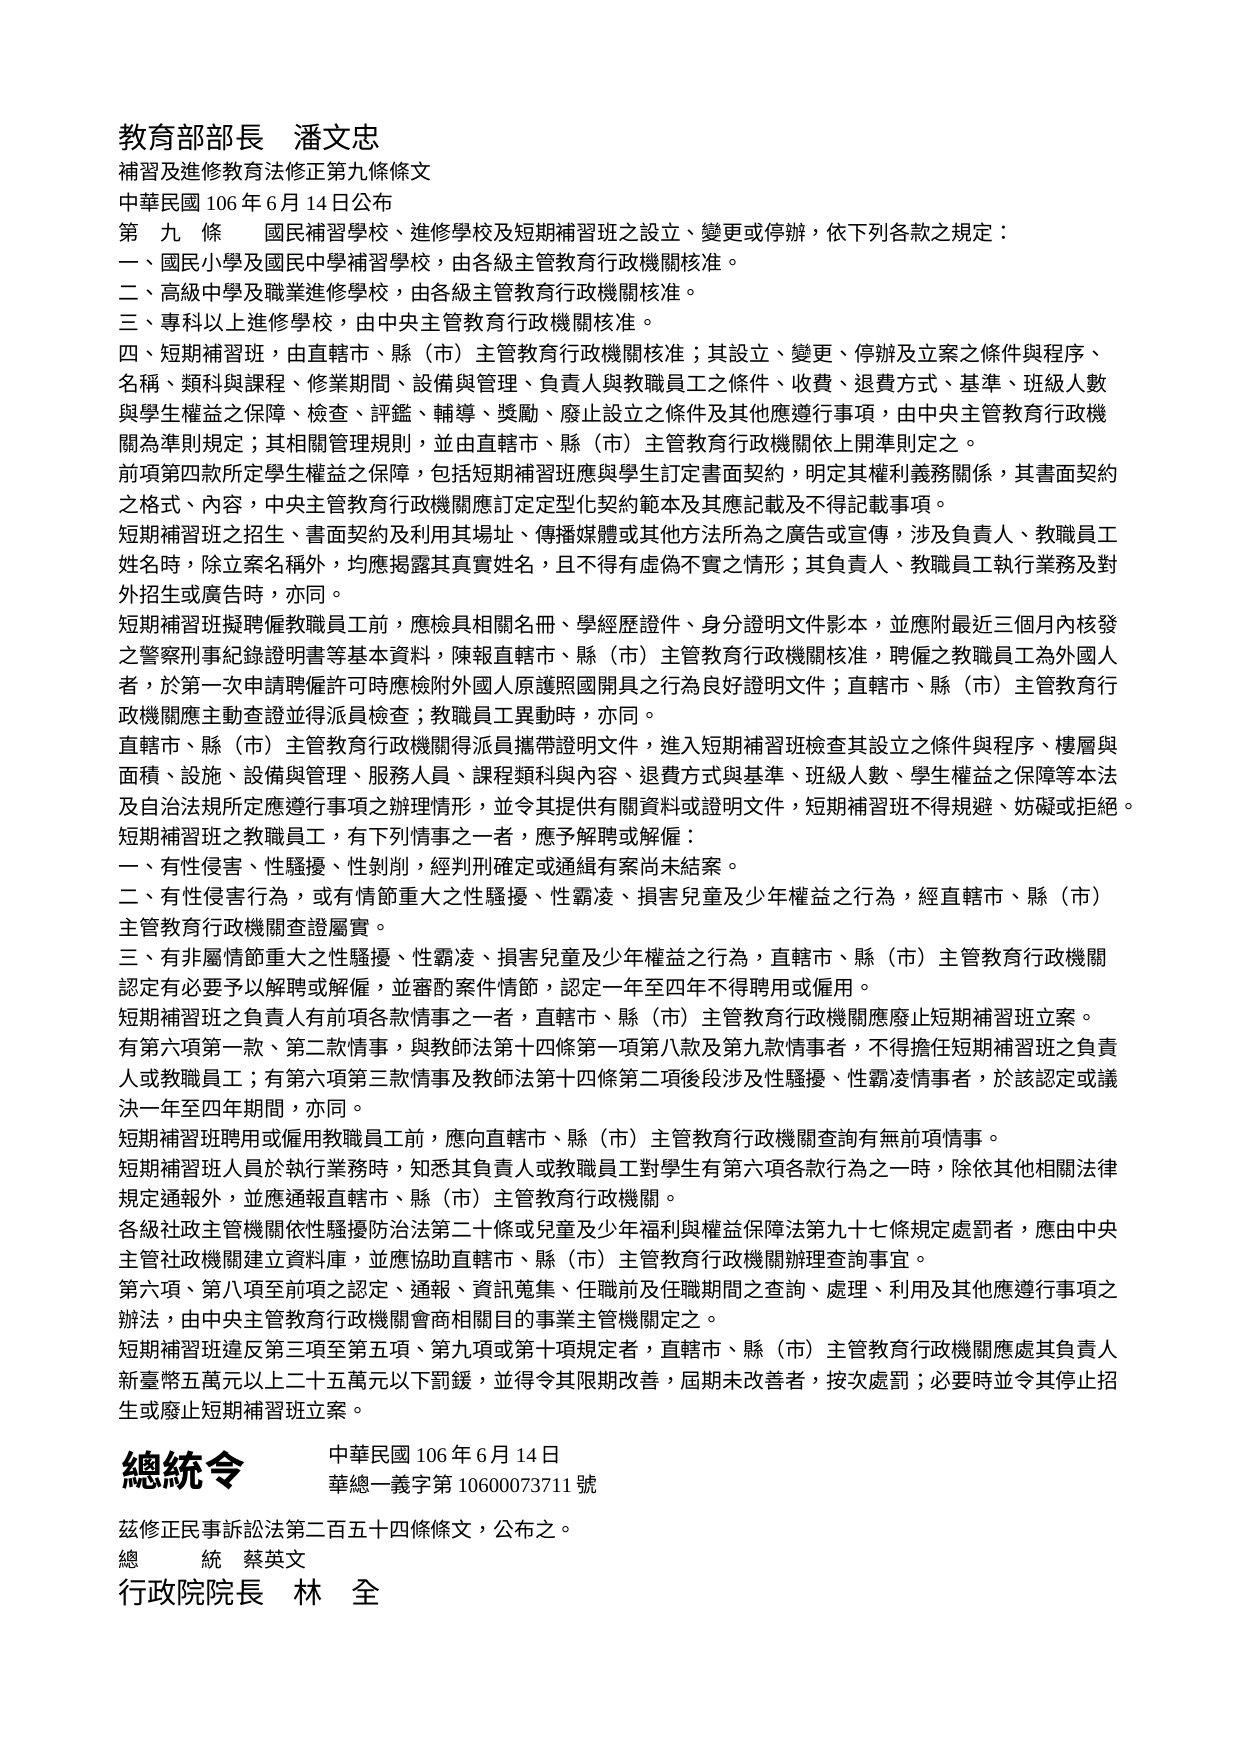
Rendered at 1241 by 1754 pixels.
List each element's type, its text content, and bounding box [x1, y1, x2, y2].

text 各級社政主管機關依性騷擾防治法第二十條或兒童及少年福利與權益保障法第九十七條規定處罰者，應由中央主管社政機關建立資料庫，並應協助直轄市、縣（市）主管教育行政機關辦理查詢事宜。 [118, 1213, 1122, 1273]
text 教育部部長 潘文忠 [118, 118, 1122, 156]
text 中華民國106年6月14日公布 [118, 186, 1122, 216]
text 有第六項第一款、第二款情事，與教師法第十四條第一項第八款及第九款情事者，不得擔任短期補習班之負責人或教職員工；有第六項第三款情事及教師法第十四條第二項後段涉及性騷擾、性霸凌情事者，於該認定或議決一年至四年期間，亦同。 [118, 1032, 1122, 1122]
text 短期補習班之招生、書面契約及利用其場址、傳播媒體或其他方法所為之廣告或宣傳，涉及負責人、教職員工姓名時，除立案名稱外，均應揭露其真實姓名，且不得有虛偽不實之情形；其負責人、教職員工執行業務及對外招生或廣告時，亦同。 [118, 518, 1122, 609]
table_header 中華民國106年6月14日 華總一義字第10600073711號 [325, 1424, 821, 1513]
text 第 九 條 國民補習學校、進修學校及短期補習班之設立、變更或停辦，依下列各款之規定： [118, 216, 1122, 246]
text 行政院院長 林 全 [118, 1573, 1122, 1611]
text 短期補習班聘用或僱用教職員工前，應向直轄市、縣（市）主管教育行政機關查詢有無前項情事。 [118, 1122, 1122, 1152]
text 補習及進修教育法修正第九條條文 [118, 156, 1122, 186]
text 短期補習班之教職員工，有下列情事之一者，應予解聘或解僱： [118, 820, 1122, 850]
text 短期補習班擬聘僱教職員工前，應檢具相關名冊、學經歷證件、身分證明文件影本，並應附最近三個月內核發之警察刑事紀錄證明書等基本資料，陳報直轄市、縣（市）主管教育行政機關核准，聘僱之教職員工為外國人者，於第一次申請聘僱許可時應檢附外國人原護照國開具之行為良好證明文件；直轄市、縣（市）主管教育行政機關應主動查證並得派員檢查；教職員工異動時，亦同。 [118, 609, 1122, 729]
text 總 統 蔡英文 [118, 1543, 1122, 1573]
text 前項第四款所定學生權益之保障，包括短期補習班應與學生訂定書面契約，明定其權利義務關係，其書面契約之格式、內容，中央主管教育行政機關應訂定定型化契約範本及其應記載及不得記載事項。 [118, 458, 1122, 518]
text 二、高級中學及職業進修學校，由各級主管教育行政機關核准。 [118, 276, 1122, 307]
text 二、有性侵害行為，或有情節重大之性騷擾、性霸凌、損害兒童及少年權益之行為，經直轄市、縣（市）主管教育行政機關查證屬實。 [118, 881, 1122, 941]
text 第六項、第八項至前項之認定、通報、資訊蒐集、任職前及任職期間之查詢、處理、利用及其他應遵行事項之辦法，由中央主管教育行政機關會商相關目的事業主管機關定之。 [118, 1273, 1122, 1334]
text 三、專科以上進修學校，由中央主管教育行政機關核准。 [118, 307, 1122, 337]
text 四、短期補習班，由直轄市、縣（市）主管教育行政機關核准；其設立、變更、停辦及立案之條件與程序、名稱、類科與課程、修業期間、設備與管理、負責人與教職員工之條件、收費、退費方式、基準、班級人數與學生權益之保障、檢查、評鑑、輔導、獎勵、廢止設立之條件及其他應遵行事項，由中央主管教育行政機關為準則規定；其相關管理規則，並由直轄市、縣（市）主管教育行政機關依上開準則定之。 [118, 337, 1122, 458]
text 一、國民小學及國民中學補習學校，由各級主管教育行政機關核准。 [118, 246, 1122, 276]
text 直轄市、縣（市）主管教育行政機關得派員攜帶證明文件，進入短期補習班檢查其設立之條件與程序、樓層與面積、設施、設備與管理、服務人員、課程類科與內容、退費方式與基準、班級人數、學生權益之保障等本法及自治法規所定應遵行事項之辦理情形，並令其提供有關資料或證明文件，短期補習班不得規避、妨礙或拒絕。 [118, 729, 1122, 820]
text 短期補習班之負責人有前項各款情事之一者，直轄市、縣（市）主管教育行政機關應廢止短期補習班立案。 [118, 1001, 1122, 1032]
text 一、有性侵害、性騷擾、性剝削，經判刑確定或通緝有案尚未結案。 [118, 850, 1122, 881]
text 短期補習班人員於執行業務時，知悉其負責人或教職員工對學生有第六項各款行為之一時，除依其他相關法律規定通報外，並應通報直轄市、縣（市）主管教育行政機關。 [118, 1152, 1122, 1213]
text 三、有非屬情節重大之性騷擾、性霸凌、損害兒童及少年權益之行為，直轄市、縣（市）主管教育行政機關認定有必要予以解聘或解僱，並審酌案件情節，認定一年至四年不得聘用或僱用。 [118, 941, 1122, 1001]
text 短期補習班違反第三項至第五項、第九項或第十項規定者，直轄市、縣（市）主管教育行政機關應處其負責人新臺幣五萬元以上二十五萬元以下罰鍰，並得令其限期改善，屆期未改善者，按次處罰；必要時並令其停止招生或廢止短期補習班立案。 [118, 1334, 1122, 1424]
table_header 總統令 [118, 1424, 325, 1513]
text 茲修正民事訴訟法第二百五十四條條文，公布之。 [118, 1513, 1122, 1543]
